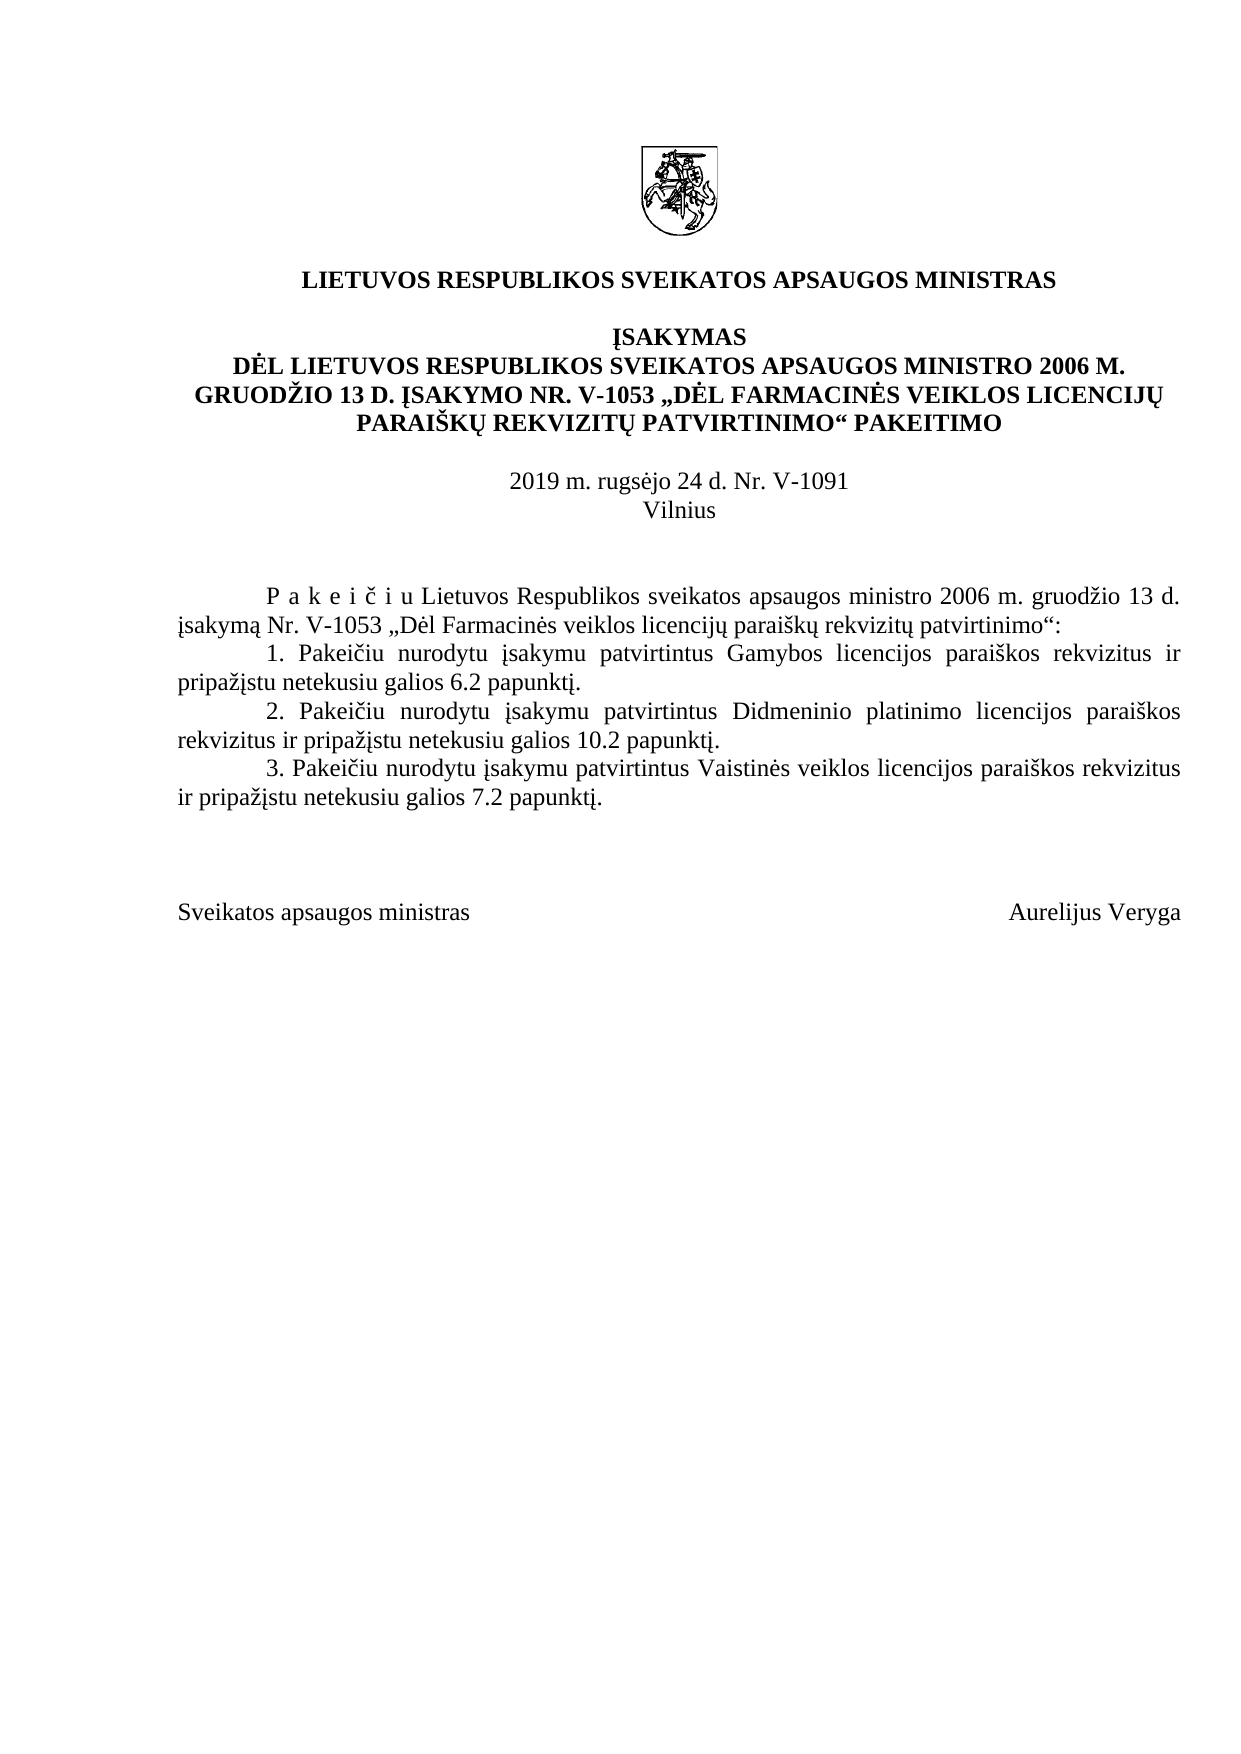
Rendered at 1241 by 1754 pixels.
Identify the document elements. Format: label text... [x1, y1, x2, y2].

text 3. Pakeičiu nurodytu įsakymu patvirtintus Vaistinės veiklos licencijos paraiškos rekvizitus ir pripažįstu netekusiu galios 7.2 papunktį. [177, 753, 1181, 811]
text 2019 m. rugsėjo 24 d. Nr. V-1091 [177, 466, 1181, 495]
text 1. Pakeičiu nurodytu įsakymu patvirtintus Gamybos licencijos paraiškos rekvizitus ir pripažįstu netekusiu galios 6.2 papunktį. [177, 638, 1181, 696]
text ĮSAKYMAS [177, 322, 1181, 351]
text Pakeičiu Lietuvos Respublikos sveikatos apsaugos ministro 2006 m. gruodžio 13 d. įsakymą Nr. V-1053 „Dėl Farmacinės veiklos licencijų paraiškų rekvizitų patvirtinimo“: [177, 581, 1181, 638]
text Vilnius [177, 495, 1181, 523]
text Sveikatos apsaugos ministras Aurelijus Veryga [177, 897, 1181, 926]
text 2. Pakeičiu nurodytu įsakymu patvirtintus Didmeninio platinimo licencijos paraiškos rekvizitus ir pripažįstu netekusiu galios 10.2 papunktį. [177, 696, 1181, 753]
text LIETUVOS RESPUBLIKOS SVEIKATOS APSAUGOS MINISTRAS [177, 265, 1181, 293]
text DĖL LIETUVOS RESPUBLIKOS SVEIKATOS APSAUGOS MINISTRO 2006 M. GRUODŽIO 13 D. ĮSAKYMO NR. V-1053 „DĖL FARMACINĖS VEIKLOS LICENCIJŲ PARAIŠKŲ REKVIZITŲ PATVIRTINIMO“ PAKEITIMO [177, 351, 1181, 437]
